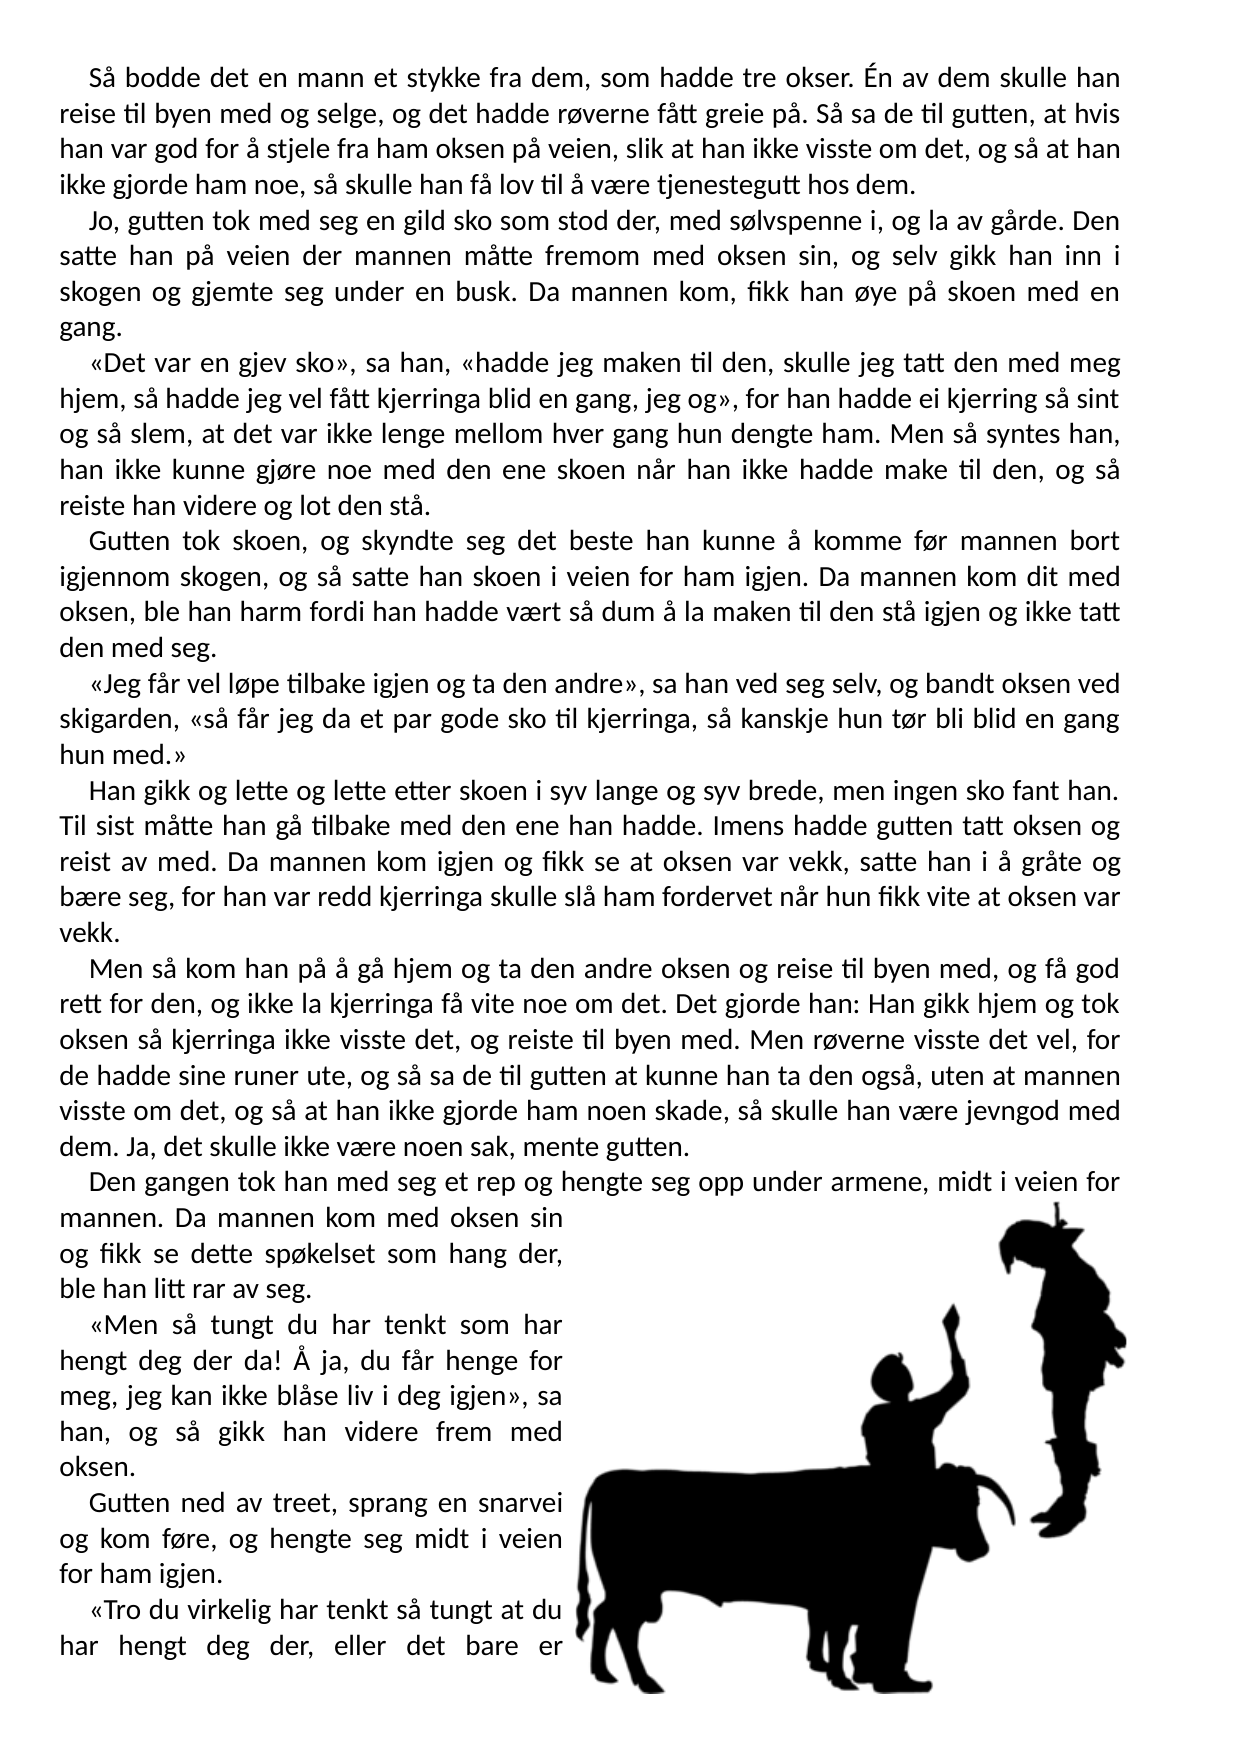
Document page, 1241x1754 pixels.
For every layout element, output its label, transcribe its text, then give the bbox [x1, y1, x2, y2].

text Gutten ned av treet, sprang en snarvei og kom føre, og hengte seg midt i veien for ham igjen. [59, 1484, 566, 1591]
text «Det var en gjev sko», sa han, «hadde jeg maken til den, skulle jeg tatt den med meg hjem, så hadde jeg vel fått kjerringa blid en gang, jeg og», for han hadde ei kjerring så sint og så slem, at det var ikke lenge mellom hver gang hun dengte ham. Men så syntes han, han ikke kunne gjøre noe med den ene skoen når han ikke hadde make til den, og så reiste han videre og lot den stå. [59, 344, 1122, 522]
text «Jeg får vel løpe tilbake igjen og ta den andre», sa han ved seg selv, og bandt oksen ved skigarden, «så får jeg da et par gode sko til kjerringa, så kanskje hun tør bli blid en gang hun med.» [59, 665, 1122, 772]
text «Men så tungt du har tenkt som har hengt deg der da! Å ja, du får henge for meg, jeg kan ikke blåse liv i deg igjen», sa han, og så gikk han videre frem med oksen. [59, 1306, 566, 1484]
text Han gikk og lette og lette etter skoen i syv lange og syv brede, men ingen sko fant han. Til sist måtte han gå tilbake med den ene han hadde. Imens hadde gutten tatt oksen og reist av med. Da mannen kom igjen og fikk se at oksen var vekk, satte han i å gråte og bære seg, for han var redd kjerringa skulle slå ham fordervet når hun fikk vite at oksen var vekk. [59, 772, 1122, 950]
text Jo, gutten tok med seg en gild sko som stod der, med sølvspenne i, og la av gårde. Den satte han på veien der mannen måtte fremom med oksen sin, og selv gikk han inn i skogen og gjemte seg under en busk. Da mannen kom, fikk han øye på skoen med en gang. [59, 202, 1122, 344]
text «Tro du virkelig har tenkt så tungt at du har hengt deg der, eller det bare er [59, 1591, 566, 1662]
text Men så kom han på å gå hjem og ta den andre oksen og reise til byen med, og få god rett for den, og ikke la kjerringa få vite noe om det. Det gjorde han: Han gikk hjem og tok oksen så kjerringa ikke visste det, og reiste til byen med. Men røverne visste det vel, for de hadde sine runer ute, og så sa de til gutten at kunne han ta den også, uten at mannen visste om det, og så at han ikke gjorde ham noen skade, så skulle han være jevngod med dem. Ja, det skulle ikke være noen sak, mente gutten. [59, 950, 1122, 1163]
text Så bodde det en mann et stykke fra dem, som hadde tre okser. Én av dem skulle han reise til byen med og selge, og det hadde røverne fått greie på. Så sa de til gutten, at hvis han var god for å stjele fra ham oksen på veien, slik at han ikke visste om det, og så at han ikke gjorde ham noe, så skulle han få lov til å være tjenestegutt hos dem. [59, 59, 1122, 202]
text Den gangen tok han med seg et rep og hengte seg opp under armene, midt i veien for mannen. Da mannen kom med oksen sin og fikk se dette spøkelset som hang der, ble han litt rar av seg. [59, 1163, 1122, 1306]
picture [575, 1201, 1127, 1694]
text Gutten tok skoen, og skyndte seg det beste han kunne å komme før mannen bort igjennom skogen, og så satte han skoen i veien for ham igjen. Da mannen kom dit med oksen, ble han harm fordi han hadde vært så dum å la maken til den stå igjen og ikke tatt den med seg. [59, 522, 1122, 665]
